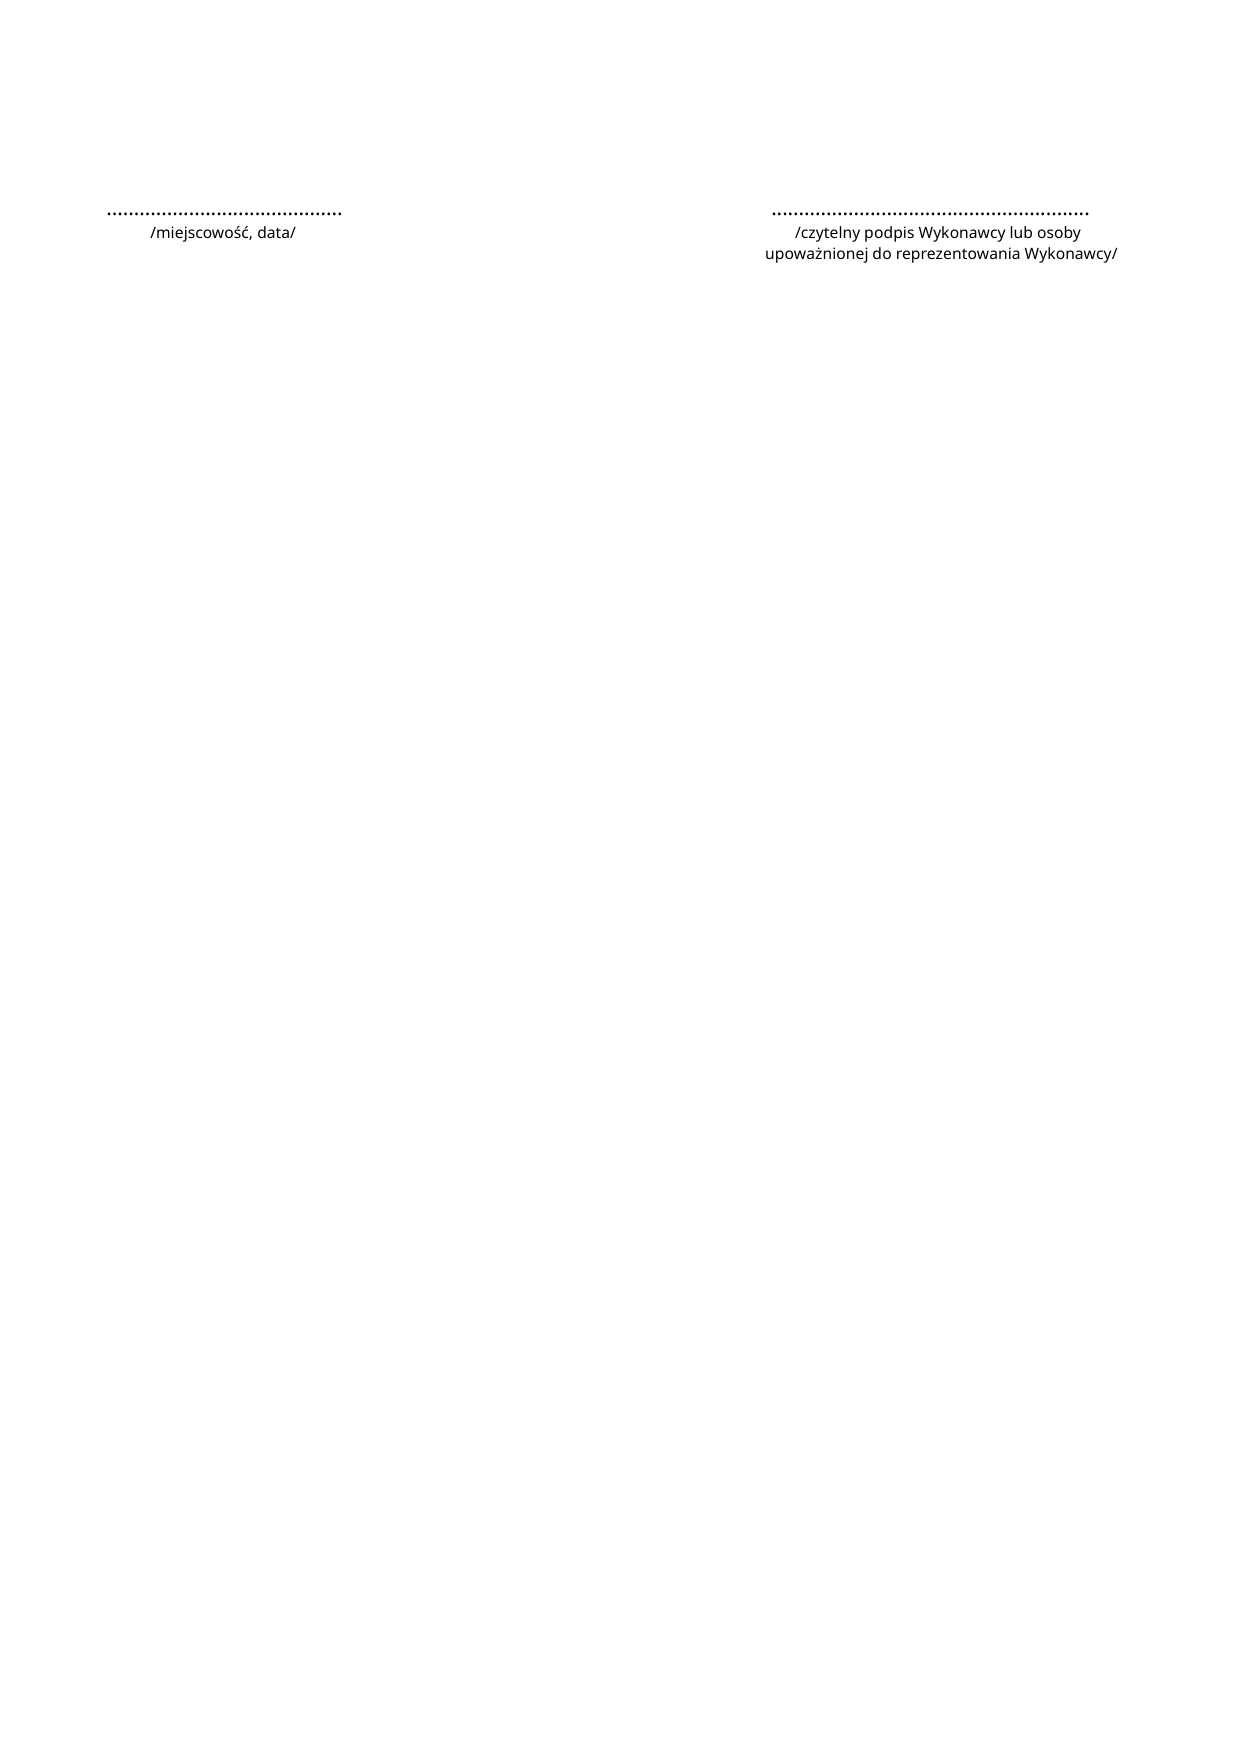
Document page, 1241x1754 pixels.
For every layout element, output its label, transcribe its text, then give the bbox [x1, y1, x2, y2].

text upoważnionej do reprezentowania Wykonawcy/ [106, 243, 1134, 264]
text /miejscowość, data/ /czytelny podpis Wykonawcy lub osoby [106, 222, 1134, 243]
text ........................................... .......................................................... [106, 193, 1134, 222]
